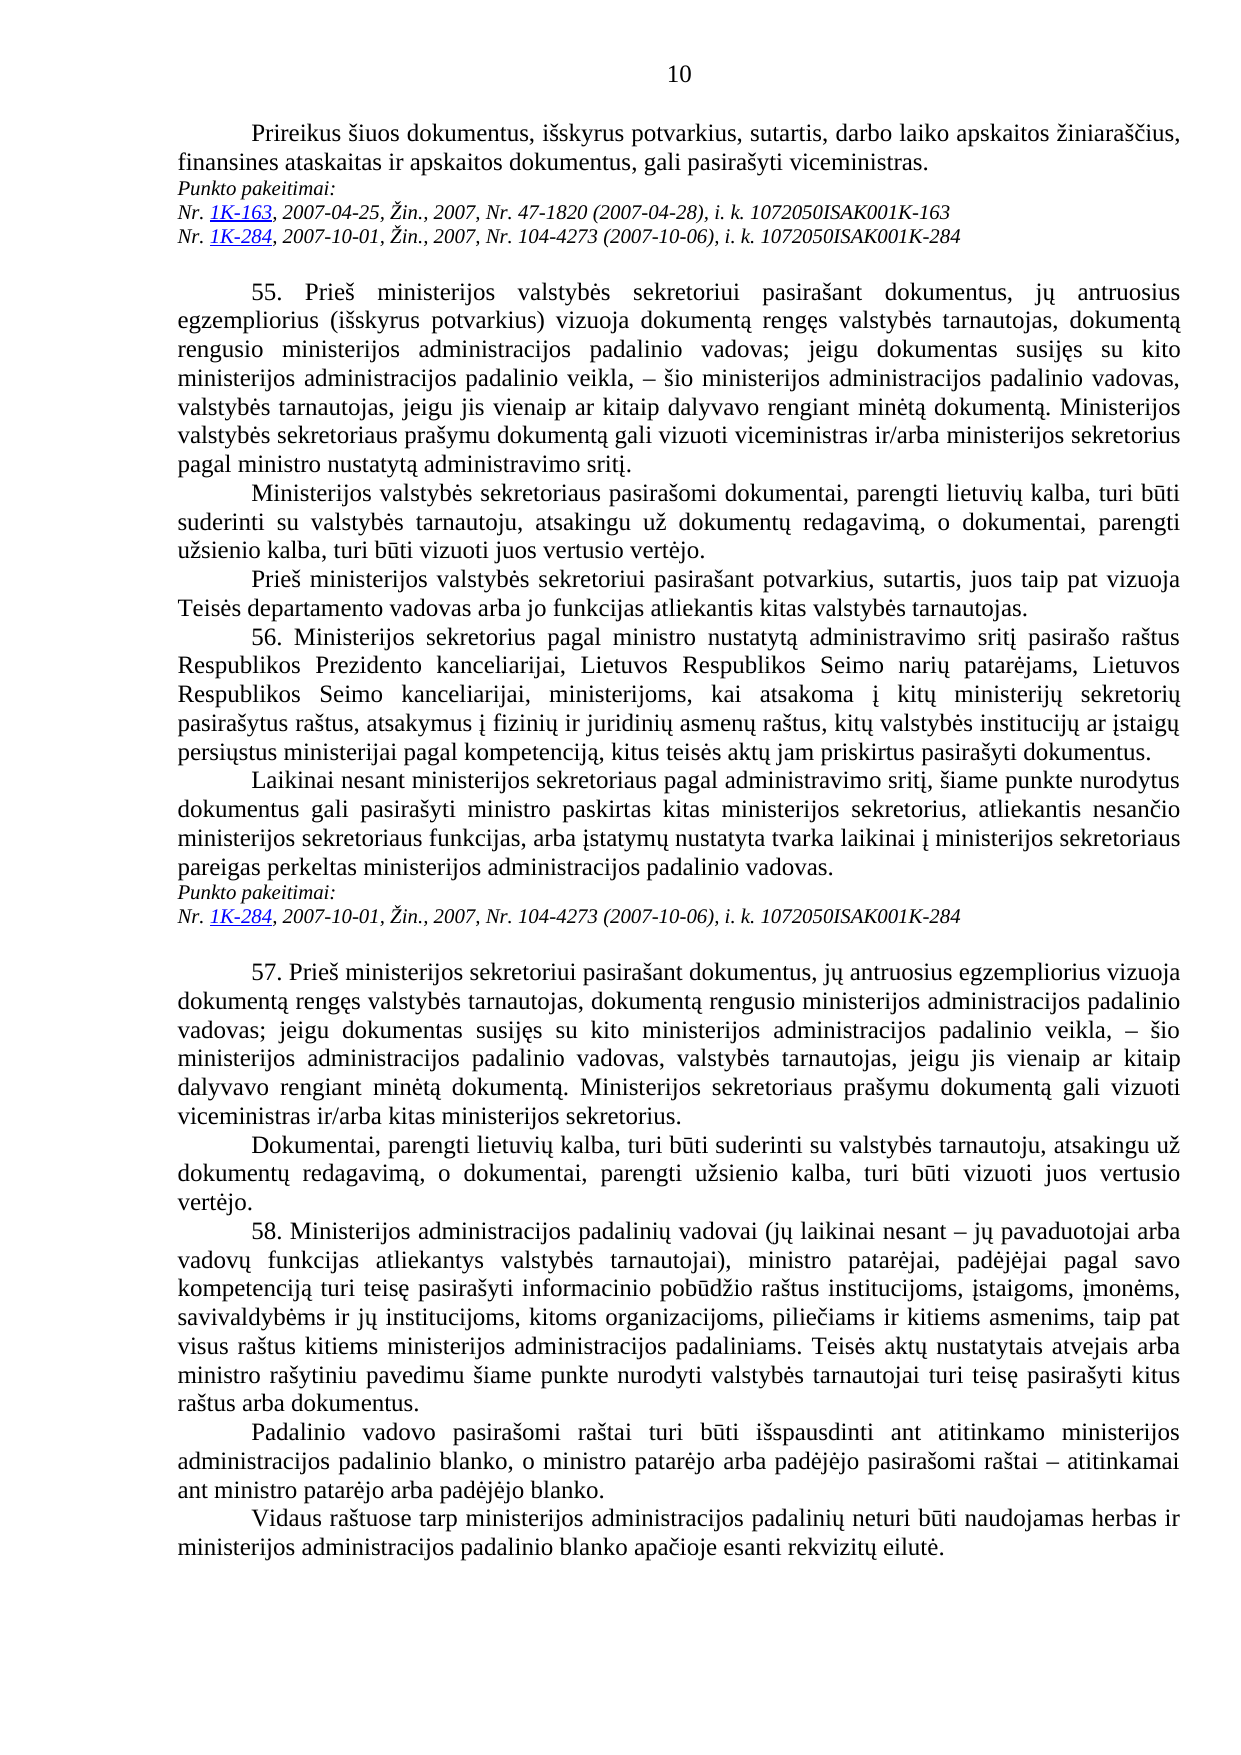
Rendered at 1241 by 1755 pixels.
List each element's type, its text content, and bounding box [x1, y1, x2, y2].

text Dokumentai, parengti lietuvių kalba, turi būti suderinti su valstybės tarnautoju, atsakingu už dokumentų redagavimą, o dokumentai, parengti užsienio kalba, turi būti vizuoti juos vertusio vertėjo. [177, 1130, 1181, 1216]
text Prireikus šiuos dokumentus, išskyrus potvarkius, sutartis, darbo laiko apskaitos žiniaraščius, finansines ataskaitas ir apskaitos dokumentus, gali pasirašyti viceministras. [177, 118, 1181, 176]
text Nr. 1K-163, 2007-04-25, Žin., 2007, Nr. 47-1820 (2007-04-28), i. k. 1072050ISAK001K-163 [177, 200, 1181, 224]
text Vidaus raštuose tarp ministerijos administracijos padalinių neturi būti naudojamas herbas ir ministerijos administracijos padalinio blanko apačioje esanti rekvizitų eilutė. [177, 1503, 1181, 1561]
text Laikinai nesant ministerijos sekretoriaus pagal administravimo sritį, šiame punkte nurodytus dokumentus gali pasirašyti ministro paskirtas kitas ministerijos sekretorius, atliekantis nesančio ministerijos sekretoriaus funkcijas, arba įstatymų nustatyta tvarka laikinai į ministerijos sekretoriaus pareigas perkeltas ministerijos administracijos padalinio vadovas. [177, 765, 1181, 880]
text Punkto pakeitimai: [177, 176, 1181, 200]
text Ministerijos valstybės sekretoriaus pasirašomi dokumentai, parengti lietuvių kalba, turi būti suderinti su valstybės tarnautoju, atsakingu už dokumentų redagavimą, o dokumentai, parengti užsienio kalba, turi būti vizuoti juos vertusio vertėjo. [177, 478, 1181, 564]
text Nr. 1K-284, 2007-10-01, Žin., 2007, Nr. 104-4273 (2007-10-06), i. k. 1072050ISAK001K-284 [177, 904, 1181, 928]
text Punkto pakeitimai: [177, 880, 1181, 904]
text Nr. 1K-284, 2007-10-01, Žin., 2007, Nr. 104-4273 (2007-10-06), i. k. 1072050ISAK001K-284 [177, 224, 1181, 248]
text 57. Prieš ministerijos sekretoriui pasirašant dokumentus, jų antruosius egzempliorius vizuoja dokumentą rengęs valstybės tarnautojas, dokumentą rengusio ministerijos administracijos padalinio vadovas; jeigu dokumentas susijęs su kito ministerijos administracijos padalinio veikla, – šio ministerijos administracijos padalinio vadovas, valstybės tarnautojas, jeigu jis vienaip ar kitaip dalyvavo rengiant minėtą dokumentą. Ministerijos sekretoriaus prašymu dokumentą gali vizuoti viceministras ir/arba kitas ministerijos sekretorius. [177, 957, 1181, 1130]
text 56. Ministerijos sekretorius pagal ministro nustatytą administravimo sritį pasirašo raštus Respublikos Prezidento kanceliarijai, Lietuvos Respublikos Seimo narių patarėjams, Lietuvos Respublikos Seimo kanceliarijai, ministerijoms, kai atsakoma į kitų ministerijų sekretorių pasirašytus raštus, atsakymus į fizinių ir juridinių asmenų raštus, kitų valstybės institucijų ar įstaigų persiųstus ministerijai pagal kompetenciją, kitus teisės aktų jam priskirtus pasirašyti dokumentus. [177, 622, 1181, 765]
text Padalinio vadovo pasirašomi raštai turi būti išspausdinti ant atitinkamo ministerijos administracijos padalinio blanko, o ministro patarėjo arba padėjėjo pasirašomi raštai – atitinkamai ant ministro patarėjo arba padėjėjo blanko. [177, 1417, 1181, 1503]
text 58. Ministerijos administracijos padalinių vadovai (jų laikinai nesant – jų pavaduotojai arba vadovų funkcijas atliekantys valstybės tarnautojai), ministro patarėjai, padėjėjai pagal savo kompetenciją turi teisę pasirašyti informacinio pobūdžio raštus institucijoms, įstaigoms, įmonėms, savivaldybėms ir jų institucijoms, kitoms organizacijoms, piliečiams ir kitiems asmenims, taip pat visus raštus kitiems ministerijos administracijos padaliniams. Teisės aktų nustatytais atvejais arba ministro rašytiniu pavedimu šiame punkte nurodyti valstybės tarnautojai turi teisę pasirašyti kitus raštus arba dokumentus. [177, 1216, 1181, 1417]
text Prieš ministerijos valstybės sekretoriui pasirašant potvarkius, sutartis, juos taip pat vizuoja Teisės departamento vadovas arba jo funkcijas atliekantis kitas valstybės tarnautojas. [177, 564, 1181, 622]
text 55. Prieš ministerijos valstybės sekretoriui pasirašant dokumentus, jų antruosius egzempliorius (išskyrus potvarkius) vizuoja dokumentą rengęs valstybės tarnautojas, dokumentą rengusio ministerijos administracijos padalinio vadovas; jeigu dokumentas susijęs su kito ministerijos administracijos padalinio veikla, – šio ministerijos administracijos padalinio vadovas, valstybės tarnautojas, jeigu jis vienaip ar kitaip dalyvavo rengiant minėtą dokumentą. Ministerijos valstybės sekretoriaus prašymu dokumentą gali vizuoti viceministras ir/arba ministerijos sekretorius pagal ministro nustatytą administravimo sritį. [177, 277, 1181, 478]
